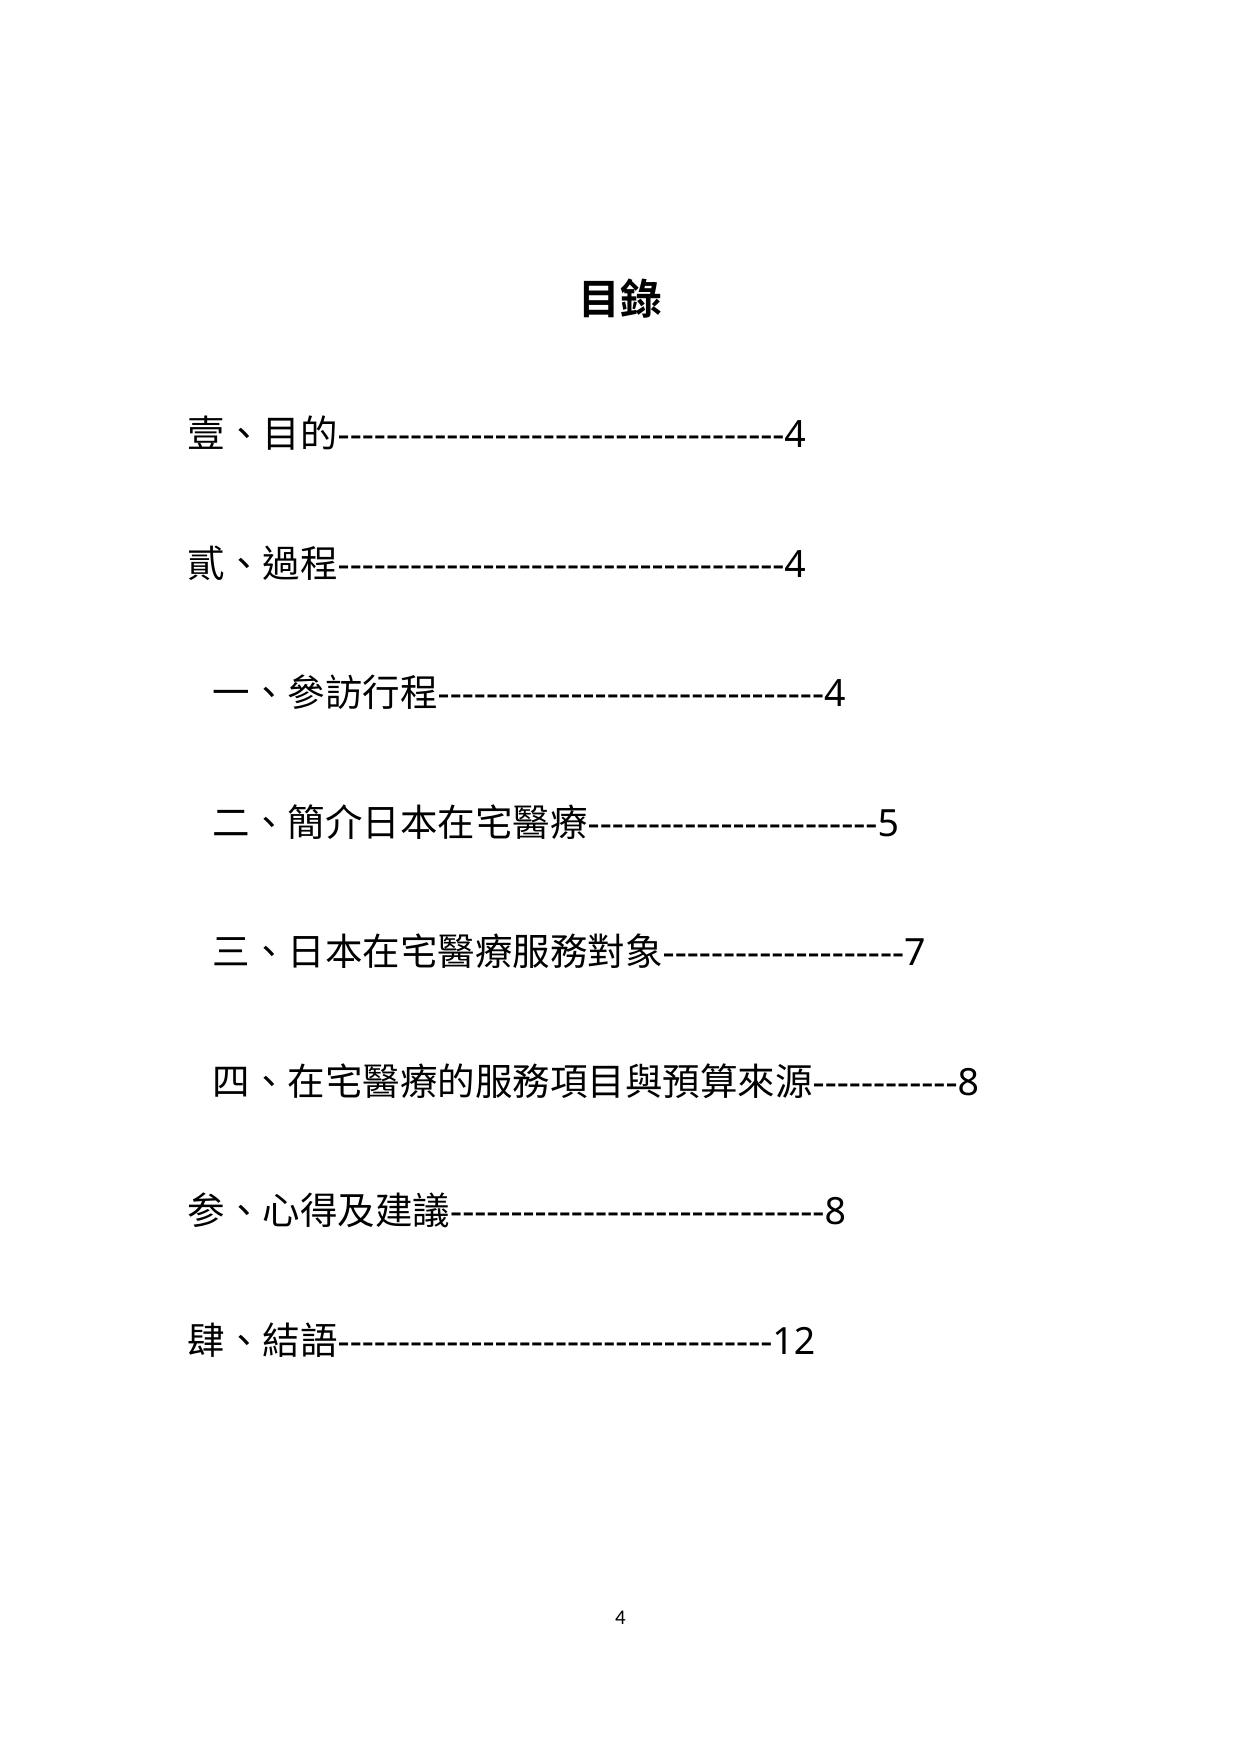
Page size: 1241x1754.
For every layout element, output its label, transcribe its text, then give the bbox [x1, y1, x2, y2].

text 三、日本在宅醫療服務對象--------------------7 [212, 912, 1053, 987]
text 貳、過程-------------------------------------4 [187, 523, 1053, 598]
text 目錄 [187, 259, 1053, 334]
text 一、參訪行程--------------------------------4 [212, 653, 1053, 728]
text 四、在宅醫療的服務項目與預算來源------------8 [212, 1041, 1053, 1116]
text 二、簡介日本在宅醫療------------------------5 [212, 782, 1053, 857]
text 参、心得及建議-------------------------------8 [187, 1171, 1053, 1246]
text 壹、目的-------------------------------------4 [187, 394, 1053, 469]
text 肆、結語------------------------------------12 [187, 1300, 1053, 1375]
